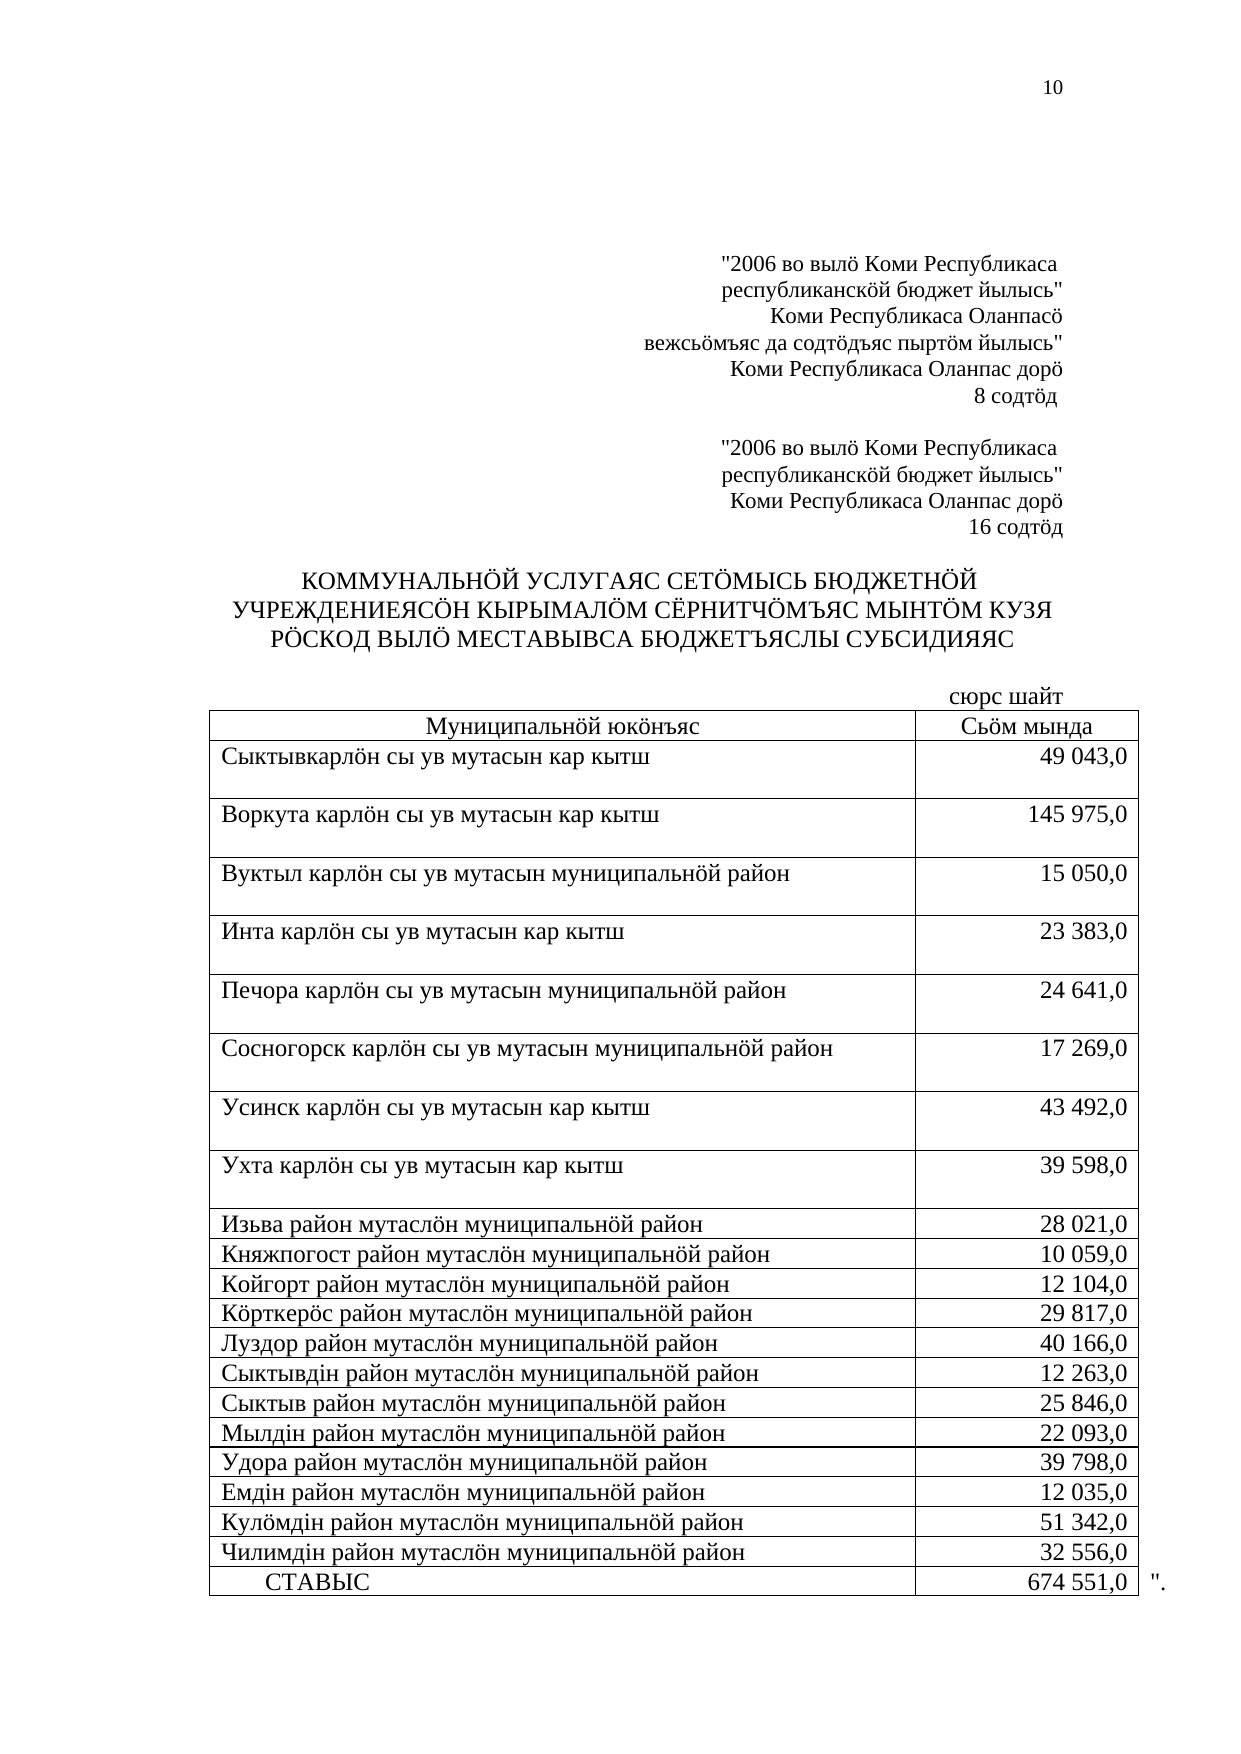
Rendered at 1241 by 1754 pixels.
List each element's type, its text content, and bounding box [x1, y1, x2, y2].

text "2006 во вылö Коми Республикаса [222, 434, 1063, 461]
table_cell Луздор район мутаслöн муниципальнöй район [210, 1328, 915, 1357]
table_header Муниципальнöй юкöнъяс [210, 711, 915, 740]
table_cell СТАВЫС [210, 1567, 915, 1595]
table_cell Кулöмдiн район мутаслöн муниципальнöй район [210, 1507, 915, 1536]
table_cell Изьва район мутаслöн муниципальнöй район [210, 1209, 915, 1238]
table_cell 12 104,0 [916, 1269, 1138, 1297]
table_cell [1139, 857, 1197, 915]
table_cell 25 846,0 [916, 1388, 1138, 1417]
table_cell Кöрткерöс район мутаслöн муниципальнöй район [210, 1299, 915, 1327]
text Коми Республикаса Оланпас дорö [222, 355, 1063, 382]
table_cell 29 817,0 [916, 1299, 1138, 1327]
table_cell [1139, 1298, 1197, 1327]
table_cell Сыктывдiн район мутаслöн муниципальнöй район [210, 1358, 915, 1387]
table_cell [1139, 1091, 1197, 1149]
text вежсьöмъяс да содтöдъяс пыртöм йылысь" [222, 329, 1063, 355]
text 8 содтöд [222, 382, 1063, 408]
table_cell [1139, 1327, 1197, 1357]
table_cell [1139, 1268, 1197, 1297]
table_cell 22 093,0 [916, 1418, 1138, 1446]
table_cell [1139, 1446, 1197, 1476]
table_cell [1139, 1150, 1197, 1208]
table_cell 12 263,0 [916, 1358, 1138, 1387]
table_cell Печора карлöн сы ув мутасын муниципальнöй район [210, 975, 915, 1032]
text УЧРЕЖДЕНИЕЯСÖН КЫРЫМАЛÖМ СЁРНИТЧÖМЪЯС МЫНТÖМ КУЗЯ РÖСКОД ВЫЛÖ МЕСТАВЫВСА БЮДЖЕТЪЯСЛЫ СУБСИДИЯЯС [222, 595, 1063, 652]
table_cell 32 556,0 [916, 1537, 1138, 1566]
table_cell Воркута карлöн сы ув мутасын кар кытш [210, 799, 915, 857]
table_cell 674 551,0 [916, 1567, 1138, 1595]
table_cell [1139, 1476, 1197, 1506]
table_cell [1139, 1208, 1197, 1238]
text Коми Республикаса Оланпас дорö [222, 487, 1063, 513]
table_cell 49 043,0 [916, 741, 1138, 798]
table_cell [1139, 1387, 1197, 1417]
text "2006 во вылö Коми Республикаса [222, 250, 1063, 276]
table_cell Сыктыв район мутаслöн муниципальнöй район [210, 1388, 915, 1417]
table_cell 51 342,0 [916, 1507, 1138, 1536]
table_cell [1139, 1033, 1197, 1091]
table_cell 15 050,0 [916, 858, 1138, 915]
table_cell Вуктыл карлöн сы ув мутасын муниципальнöй район [210, 858, 915, 915]
text республиканскöй бюджет йылысь" [222, 461, 1063, 487]
table_cell [1139, 740, 1197, 798]
table_cell [1139, 1417, 1197, 1446]
table_cell [1139, 915, 1197, 974]
table_cell Мылдiн район мутаслöн муниципальнöй район [210, 1418, 915, 1446]
table_cell 40 166,0 [916, 1328, 1138, 1357]
table_cell 17 269,0 [916, 1034, 1138, 1091]
table_cell [1139, 798, 1197, 857]
table_cell Емдiн район мутаслöн муниципальнöй район [210, 1477, 915, 1506]
text республиканскöй бюджет йылысь" [222, 276, 1063, 303]
table_cell 12 035,0 [916, 1477, 1138, 1506]
table_cell Инта карлöн сы ув мутасын кар кытш [210, 916, 915, 974]
table_cell Удора район мутаслöн муниципальнöй район [210, 1448, 915, 1476]
text КОММУНАЛЬНÖЙ УСЛУГАЯС СЕТÖМЫСЬ БЮДЖЕТНÖЙ [222, 566, 1063, 595]
table_header [1139, 710, 1197, 740]
table_cell Койгорт район мутаслöн муниципальнöй район [210, 1269, 915, 1297]
text сюрс шайт [222, 681, 1063, 710]
table_cell [1139, 1357, 1197, 1387]
table_cell Сыктывкарлöн сы ув мутасын кар кытш [210, 741, 915, 798]
table_cell [1139, 1506, 1197, 1536]
table_header Сьöм мында [916, 711, 1138, 740]
text 16 содтöд [222, 513, 1063, 540]
table_cell Чилимдiн район мутаслöн муниципальнöй район [210, 1537, 915, 1566]
table_cell [1139, 974, 1197, 1032]
table_cell 43 492,0 [916, 1092, 1138, 1149]
table_cell 28 021,0 [916, 1209, 1138, 1238]
table_cell Сосногорск карлöн сы ув мутасын муниципальнöй район [210, 1034, 915, 1091]
table_cell Ухта карлöн сы ув мутасын кар кытш [210, 1151, 915, 1208]
text Коми Республикаса Оланпасö [222, 303, 1063, 329]
table_cell 145 975,0 [916, 799, 1138, 857]
table_cell 39 798,0 [916, 1448, 1138, 1476]
table_cell 10 059,0 [916, 1239, 1138, 1268]
table_cell ". [1139, 1566, 1197, 1595]
table_cell Княжпогост район мутаслöн муниципальнöй район [210, 1239, 915, 1268]
table_cell Усинск карлöн сы ув мутасын кар кытш [210, 1092, 915, 1149]
table_cell 39 598,0 [916, 1151, 1138, 1208]
table_cell [1139, 1238, 1197, 1268]
table_cell 23 383,0 [916, 916, 1138, 974]
table_cell 24 641,0 [916, 975, 1138, 1032]
table_cell [1139, 1536, 1197, 1566]
